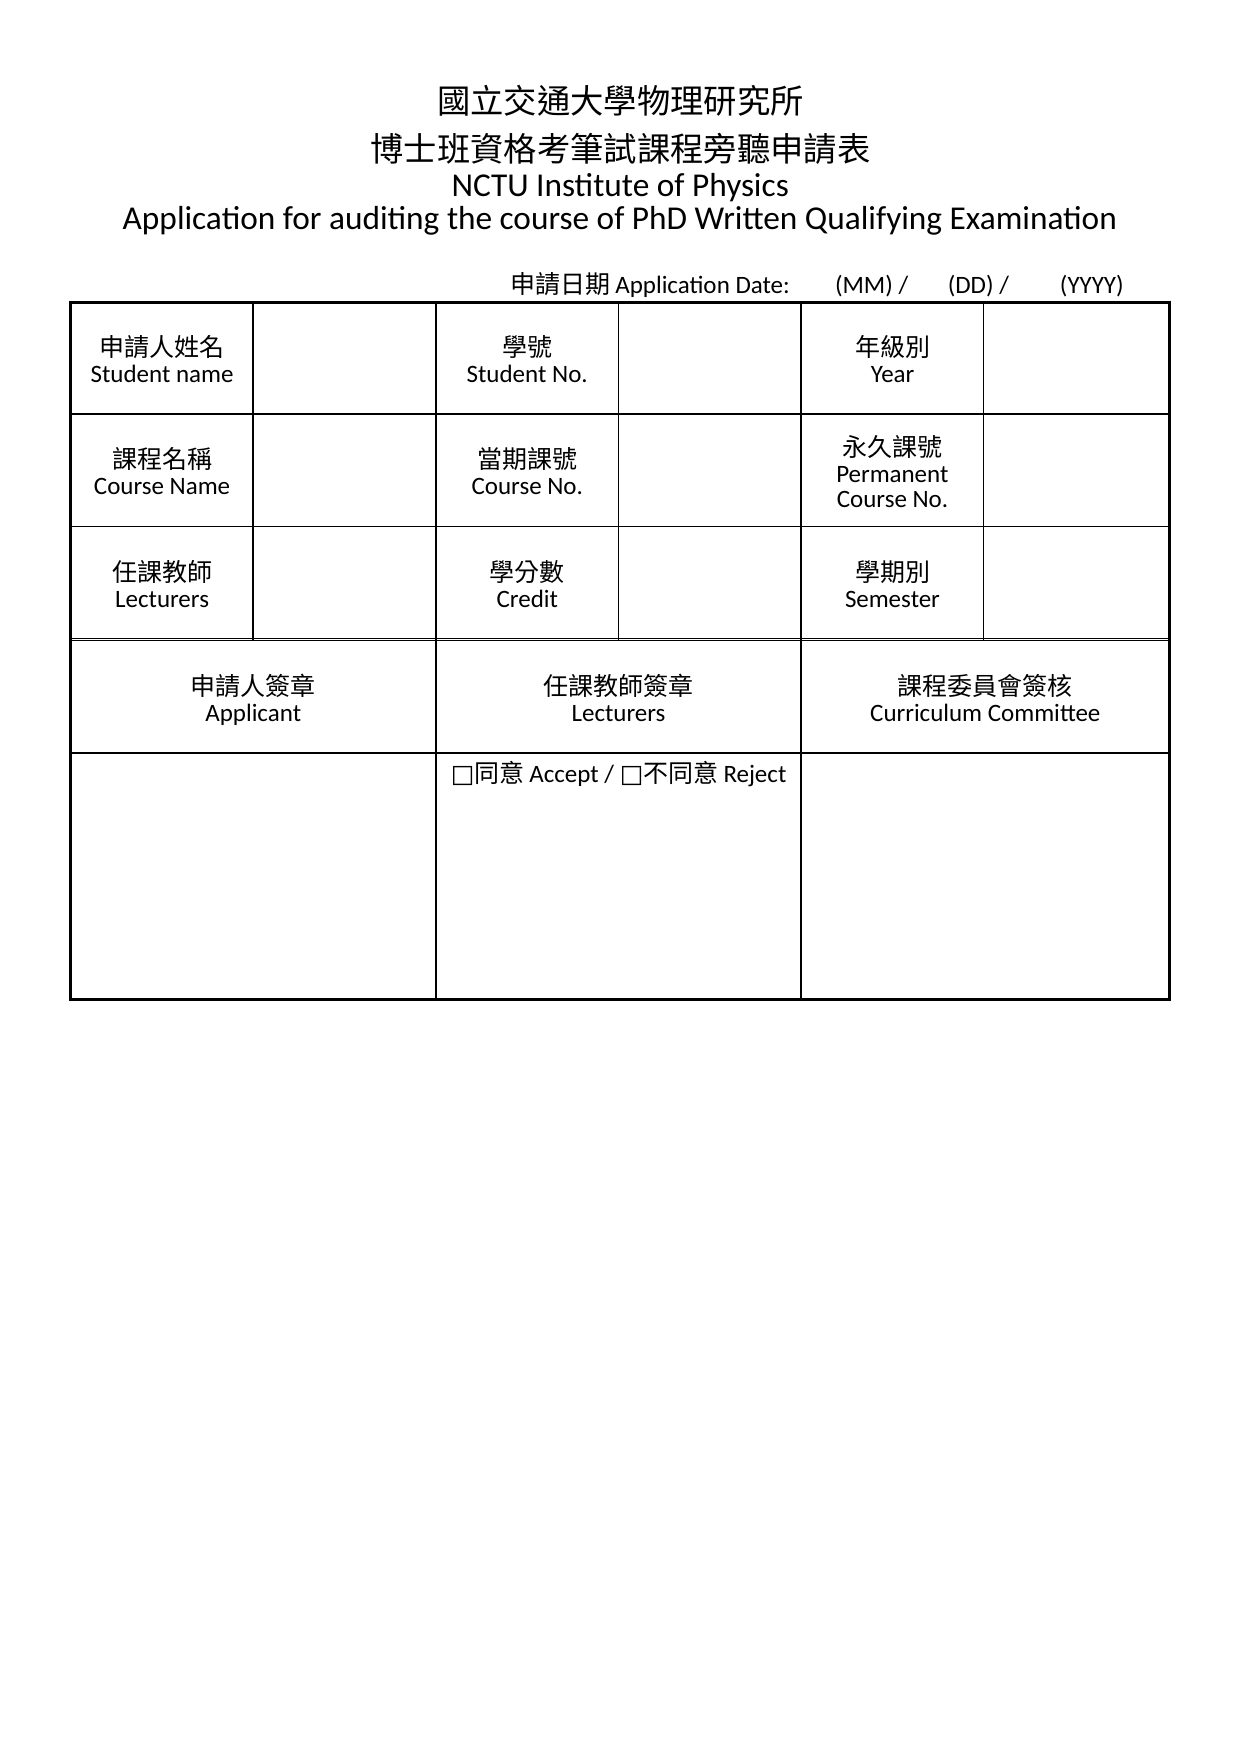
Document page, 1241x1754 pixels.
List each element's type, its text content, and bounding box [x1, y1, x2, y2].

table_cell [72, 754, 435, 998]
table_cell 學期別 Semester [802, 527, 983, 638]
text 申請日期Application Date: (MM) / (DD) / (YYYY) [75, 267, 1124, 301]
table_cell 永久課號Permanent Course No. [802, 415, 983, 526]
table_header 年級別 Year [802, 304, 983, 413]
table_cell 學分數 Credit [437, 527, 618, 638]
table_cell 任課教師Lecturers [72, 527, 252, 638]
table_cell 任課教師簽章 Lecturers [437, 641, 800, 752]
table_header 學號 Student No. [437, 304, 618, 413]
table_cell [619, 415, 800, 526]
text 博士班資格考筆試課程旁聽申請表 [75, 123, 1165, 171]
text 國立交通大學物理研究所 [75, 75, 1165, 123]
table_cell □同意Accept / □不同意Reject [437, 754, 800, 998]
text Application for auditing the course of PhD Written Qualifying Examination [75, 205, 1165, 238]
table_cell 課程委員會簽核 Curriculum Committee [802, 641, 1168, 752]
table_cell [619, 527, 800, 638]
table_cell 課程名稱 Course Name [72, 415, 252, 526]
table_cell [984, 415, 1168, 526]
text NCTU Institute of Physics [75, 171, 1165, 205]
table_header [254, 304, 435, 413]
table_cell [254, 527, 435, 638]
table_cell 當期課號 Course No. [437, 415, 618, 526]
table_cell [802, 754, 1168, 998]
table_cell [254, 415, 435, 526]
table_header 申請人姓名 Student name [72, 304, 252, 413]
table_cell 申請人簽章 Applicant [72, 641, 435, 752]
table_header [984, 304, 1168, 413]
table_header [619, 304, 800, 413]
table_cell [984, 527, 1168, 638]
